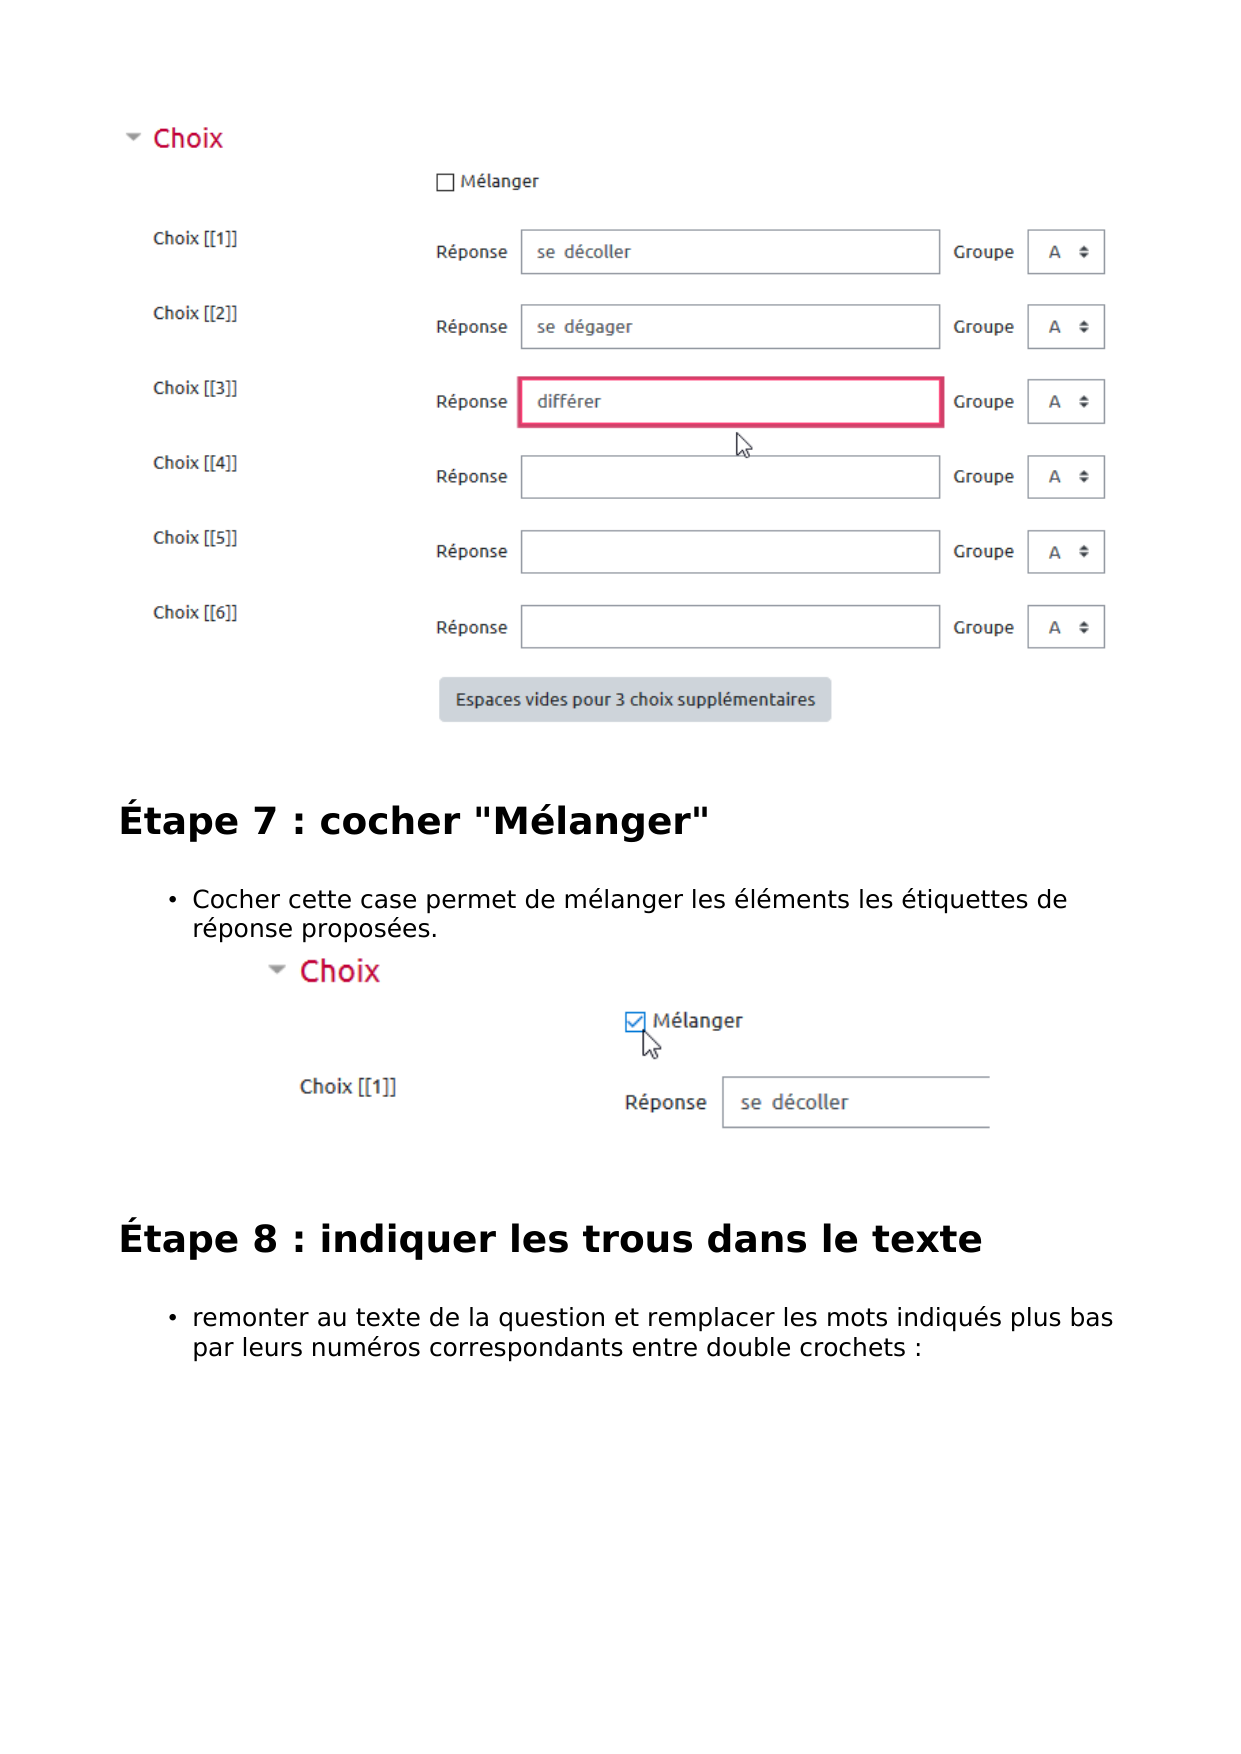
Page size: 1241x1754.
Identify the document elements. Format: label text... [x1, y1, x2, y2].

list remonter au texte de la question et remplacer les mots indiqués plus bas par leurs numéros correspondants entre double crochets : [177, 1304, 1122, 1362]
subtitle Étape 8 : indiquer les trous dans le texte [118, 1218, 1122, 1262]
picture [118, 118, 1123, 733]
subtitle Étape 7 : cocher "Mélanger" [118, 799, 1122, 843]
picture [250, 943, 990, 1152]
list Cocher cette case permet de mélanger les éléments les étiquettes de réponse proposées. [177, 885, 1122, 943]
